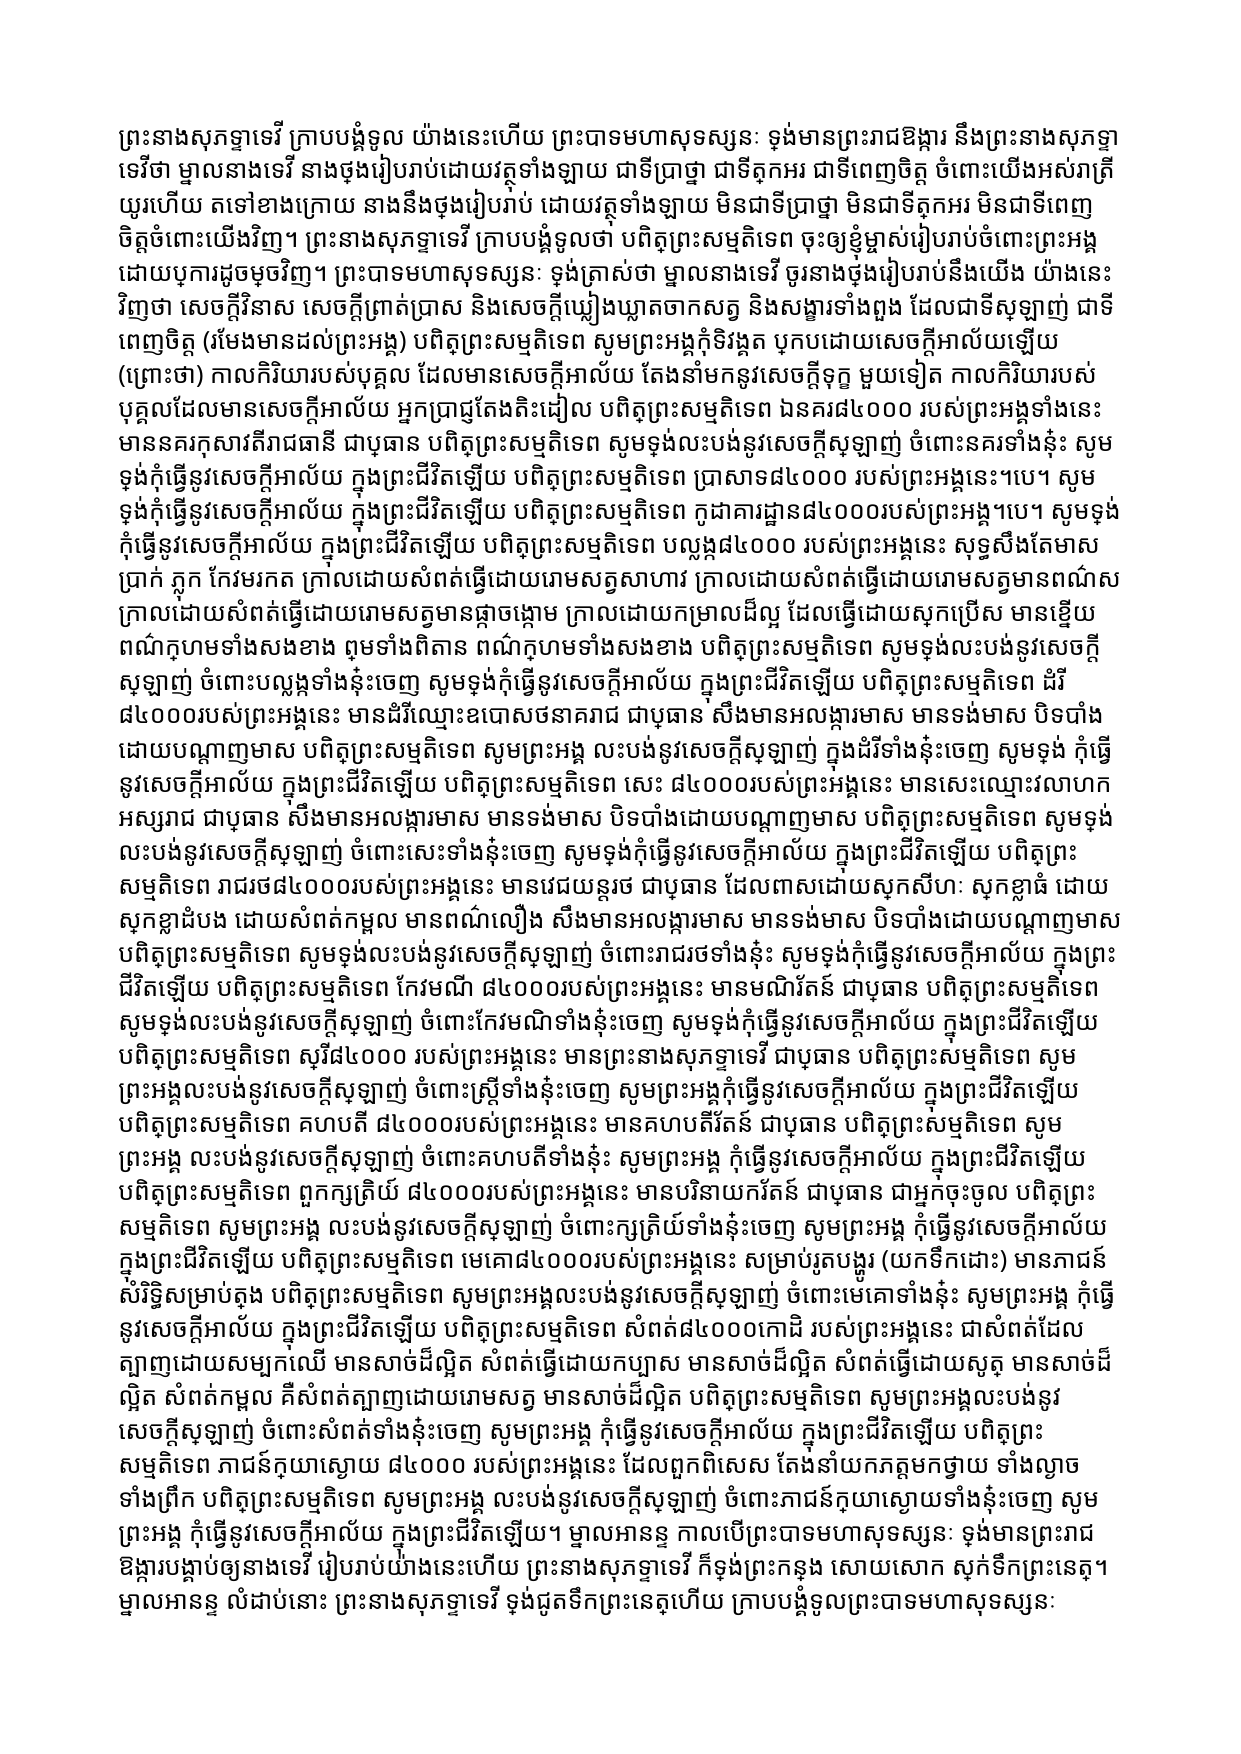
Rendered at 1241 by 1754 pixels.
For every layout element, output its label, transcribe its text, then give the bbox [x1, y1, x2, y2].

text [២១] ម្នាលអានន្ទ លំដាប់នោះ ព្រះនាងសុភទ្ទាទេវី ទ្រង់មានសេចក្តីត្រិះរិះ​ដូច្នេះ​ថា​ ឥន្ទ្រិយរបស់​ព្រះបាទ​មហាសុទស្សនៈ ថ្លាស្អាតណាស់តើ ព្រះឆវិវណ្ណផូរផង់ សូម​ព្រះបាទ​មហាសុទស្សនៈ កុំទិវង្គតឡើយ។ ទើប​ព្រះនាងសុភទ្ទាទេវី ក្រាបបង្គំទូល​សេចក្តី​នុ៎ះ នឹងព្រះបាទ​មហាសុទស្សនៈថា បពិត្រព្រះសម្មតិទេព នគរទាំង៨៤០០០ របស់​ព្រះអង្គ​នេះ មានមគរកុសាវតី​រាជធានី ជាប្រធាន បពិត្រព្រះសម្មតិទេព សូម​ព្រះអង្គ​បង្កើត​​នូវសេចក្តីស្រឡាញ់ ចំពោះនគរទាំងនុ៎ះ សូមព្រះអង្គធ្វើ​នូវសេចក្តីអាល័យ ក្នុងព្រះ​ជីវិត បពិត្រព្រះសម្មតិទេព ប្រាសាទ​៨៤០០០ របស់ព្រះអង្គនេះ មានធម្មប្រាសាទ ជា​ប្រធាន បពិត្រព្រះសម្មតិទេព សូម​ព្រះអង្គបង្កើត​នូវសេចក្តីស្រឡាញ់ ចំពោះ​ប្រាសាទ​ទាំង​នុ៎ះ សូមព្រះអង្គធ្វើ​នូវសេចក្តីអាល័យ ក្នុងព្រះជីវិត បពិត្រព្រះសម្មតិទេព កូដាគារ​ប្រាសាទ​៨៤០០០របស់ព្រះអង្គ មាន​ប្រាសាទឈ្មោះ​កូដាគារដ្ឋានប្រាក់ ជាប្រធាន បពិត្រ​ព្រះសម្មតិទេព សូម​ព្រះអង្គបង្កើត​នូវសេចក្តីស្រឡាញ់ ចំពោះកូដាគារដ្ឋានប្រាក់ទាំងនុ៎ះ សូមព្រះអង្គ ទ្រង់ធ្វើ​នូវសេចក្តីអាល័យ ក្នុងព្រះជីវិត បពិត្រព្រះសម្មតិទេព បល្លង្ក​៨៤០០០ របស់​ព្រះអង្គនេះ ជាបល្លង្កមាស ប្រាក់ ភ្លុក កែវមរកត ដែលក្រាលដោយសំពត់ធ្វើពីរោមសត្វ មានរូប​សត្វសាហាវ ក្រាលដោយ​សំពត់​ធ្វើ​ដោយ​រោម​សត្វមានពណ៌ស ក្រាលដោយសំពត់ធ្វើដោយរោម​សត្វមានផ្កាចង្កោម ក្រាលដោយ​កម្រាល​​ស្បែកប្រើស​យ៉ាង​ល្អ មានខ្នើយពណ៌​ក្រហម​ទាំងសងខាង ព្រមទាំងមានពិតាន​ក៏ពណ៌ក្រហម​​ដូចគ្នា បពិត្រព្រះសម្មតិទេព សូម​ព្រះអង្គបង្កើត​នូវសេចក្តីស្រឡាញ់ ចំពោះ​បល្លង្កទាំងនុ៎ះ សូមទ្រង់ធ្វើ​នូវសេចក្តីអាល័យ ក្នុងព្រះជីវិត បពិត្រព្រះសម្មតិទេព ដំរី​៨៤០០០របស់​ព្រះអង្គនេះ មានដំរីឈ្មោះ​ឧបោសថនាគរាជជាប្រធាន សឹងមាន​អលង្ការ​មាស មានទង់​មាស បិទបាំងដោយបណ្តាញមាស បពិត្រព្រះសម្មតិទេព សូម​ព្រះអង្គបង្កើត​នូវសេចក្តី​ស្រឡាញ់ ចំពោះដំរីទាំងនុ៎ះ សូមទ្រង់ធ្វើ​នូវសេចក្តីអាល័យ ក្នុង​ព្រះជីវិត បពិត្រព្រះសម្មតិទេព ​សេះ ៨៤០០០របស់ព្រះអង្គនេះ មានសេះឈ្មោះ​វលាហកអស្សរាជ ជាប្រធាន សឹងមានអលង្ការមាស មានទង់មាស បិទបាំង​ដោយ​បណ្តាញ​មាស បពិត្រព្រះសម្មតិទេព សូមទ្រង់បង្កើត​នូវសេចក្តីស្រឡាញ់ ចំពោះ​សេះ​ទាំងនុ៎ះ សូមទ្រង់ធ្វើ​នូវសេចក្តីអាល័យ ក្នុងព្រះជីវិត បពិត្រព្រះសម្មតិទេព រថ ៨៤០០០​របស់ព្រះអង្គនេះ មានវេជយន្តរថជាប្រធាន ដែលពាសដោយស្បែកសីហៈ ស្បែក​ខ្លាធំ ស្បែកខ្លាដម្បង ពាសដោយសំពត់កម្ពល មានពណ៌លឿង មានអលង្ការមាស មាន​ទង់មាស បិទបាំងដោយបណ្តាញមាស បពិត្រព្រះសម្មតិទេព សូម​ទ្រង់បង្កើត​នូវសេចក្តី​ស្រឡាញ់ ចំពោះរាជរថទាំងនុ៎ះ សូមទ្រង់ធ្វើ​នូវសេចក្តីអាល័យ ក្នុងព្រះជីវិត បពិត្រ​ព្រះ​សម្មតិ​ទេព កែវមណី ៨៤០០០របស់ព្រះអង្គនេះ មានមណិរ័តន៍ ​ជាប្រធាន បពិត្រ​ព្រះសម្មតិទេព សូម​ទ្រង់បង្កើត​នូវសេចក្តីស្រឡាញ់ ចំពោះមណិរ័តន៍ទាំងនុ៎ះ សូមទ្រង់ធ្វើ​នូវ​សេចក្តីអាល័យ ក្នុងព្រះជីវិត បពិត្រព្រះសម្មតិទេព ស្ត្រី​៨៤០០០ របស់​ព្រះអង្គនេះ មាន​ឥត្ថីរ័តន៍ ជាប្រធាន បពិត្រព្រះសម្មតិទេព សូមព្រះអង្គបង្កើត​នូវសេចក្តីស្រឡាញ់ ចំពោះ​ស្រ្តីទាំងនុ៎ះ សូមទ្រង់ធ្វើ​នូវសេចក្តីអាល័យ ក្នុងព្រះជីវិត បពិត្រព្រះសម្មតិទេព គហបតី ៨៤០០០របស់ព្រះអង្គនេះ មានគហបតីរ័តន៍ ជាប្រធាន បពិត្រព្រះសម្មតិទេព សូម​​ទ្រង់បង្កើត​នូវសេចក្តីស្រឡាញ់ ចំពោះគហបតីទាំងនុ៎ះ សូមទ្រង់ធ្វើ​នូវសេចក្តី​អា​ល័យ ក្នុងព្រះជីវិត បពិត្រព្រះសម្មតិទេព ពួកក្សត្រិយ៍ ៨៤០០០ សុទ្ធតែជា​អ្នកចុះ​ចូល​ព្រះអង្គ មាន​បរិនាយករ័តន៍ជាប្រធាន បពិត្រព្រះសម្មតិទេព សូម​ទ្រង់បង្កើត​នូវសេចក្តី​ស្រឡាញ់ ចំពោះពួកក្សត្រិយ៍ទាំងនុ៎ះ សូមទ្រង់ធ្វើ​នូវសេចក្តីអាល័យ ក្នុងព្រះជីវិត បពិត្រព្រះសម្មតិទេព មេគោ៨៤០០០ សម្រាប់រូតបង្ហូរយកទឹកដោះ របស់​ព្រះអង្គនេះ មាន​ភាជន៍​សំរិទ្ធិសម្រាប់ត្រង បពិត្រព្រះសម្មតិទេព សូម​ទ្រង់បង្កើត​នូវសេចក្តីស្រឡាញ់ ចំពោះមេគោទាំងនុ៎ះ សូមទ្រង់ធ្វើ​នូវសេចក្តីអាល័យ ក្នុងព្រះជីវិត បពិត្រព្រះសម្មតិទេព សំពត់៨៤០០០កោដិ របស់ព្រះអង្គទាំងនេះ ជាសំពត់ដែលត្បាញ​ដោយ​សម្បកឈើ មានសាច់ដ៏ល្អិត សំពត់ធ្វើដោយកប្បាស មានសាច់ដ៏ល្អិត សំពត់ធ្វើដោយសូត្រ មានសាច់​ដ៏ល្អិត សំពត់កម្ពល គឺសំពត់ដែលត្បាញដោយរោមសត្វ​ មានសាច់ដ៏ល្អិត បពិត្រព្រះសម្មតិទេព សូម​ទ្រង់បង្កើត​នូវសេចក្តីស្រឡាញ់ ចំពោះសំពត់​ទាំងនុ៎ះ សូមទ្រង់​ធ្វើ​នូវ​សេចក្តីអាល័យ ក្នុងព្រះជីវិត បពិត្រព្រះសម្មតិទេព ភាជន៍ក្រយាស្ងោយ ៨៤០០០ របស់ព្រះអង្គទាំងនេះ ដែលពួក​ពិសេស នាំយក​មក​ថ្វាយ ទាំងល្ងាច ទាំងព្រឹក បពិត្រ​ព្រះ​សម្មតិទេព សូមព្រះអង្គបង្កើត​នូវសេចក្តីស្រឡាញ់ ចំពោះភាជន៍ក្រយាស្ងោយទាំងនុ៎ះ សូមទ្រង់ធ្វើ​នូវសេចក្តីអាល័យ ក្នុងព្រះជីវិត។ ម្នាលអានន្ទ កាលបើព្រះនាងសុភទ្ទាទេវី ក្រាបបង្គំទូល យ៉ាងនេះហើយ ព្រះបាទ​មហាសុទស្សនៈ ទ្រង់មានព្រះរាជឱង្ការ នឹងព្រះនាង​សុភទ្ទាទេវីថា ម្នាលនាងទេវី នាងថ្លែង​រៀបរាប់ដោយវត្ថុទាំងឡាយ ជាទី​ប្រាថ្នា ជាទីត្រេកអរ ជាទីពេញចិត្ត ចំពោះ​យើង​អស់រាត្រីយូរហើយ តទៅខាងក្រោយ នាងនឹងថ្លែងរៀបរាប់ ដោយវត្ថុទាំងឡាយ មិនជាទី​ប្រាថ្នា មិនជាទីត្រេកអរ មិនជា​ទី​ពេញ​ចិត្ត​ចំពោះ​យើងវិញ។ ព្រះនាងសុភទ្ទាទេវី ក្រាបបង្គំទូលថា បពិត្រព្រះសម្មតិទេព ចុះឲ្យ​ខ្ញុំ​ម្ចាស់រៀបរាប់ចំពោះ​ព្រះអង្គ ដោយ​ប្រការ​ដូចម្តេចវិញ។ ព្រះបាទ​មហាសុទស្សនៈ ទ្រង់​ត្រាស់ថា ម្នាលនាងទេវី ចូរនាងថ្លែង​រៀបរាប់​នឹងយើង យ៉ាងនេះវិញថា សេចក្តីវិនាស សេចក្តី​ព្រាត់ប្រាស និងសេចក្តីឃ្លៀងឃ្លាត​ចាក​សត្វ និងសង្ខារទាំងពួង ដែលជាទី​ស្រឡាញ់ ជាទីពេញចិត្ត (រមែង​មានដល់​ព្រះអង្គ) បពិត្រ​ព្រះសម្មតិទេព សូមព្រះអង្គ​កុំទិវង្គត ប្រកបដោយ​សេចក្តី​អាល័យឡើយ (ព្រោះថា) កាលកិរិយារបស់បុគ្គល ដែល​មាន​សេចក្តីអាល័យ តែងនាំមកនូវសេចក្តីទុក្ខ មួយទៀត កាលកិរិយា​របស់បុគ្គល​ដែលមាន​សេចក្តីអាល័យ អ្នកប្រាជ្ញ​តែងតិះដៀល បពិត្រព្រះសម្មតិទេព ឯនគរ៨៤០០០ របស់ព្រះអង្គទាំងនេះ មាននគរកុសាវតី​រាជធានី ជាប្រធាន បពិត្រព្រះសម្មតិទេព សូម​ទ្រង់លះបង់​​នូវសេចក្តីស្រឡាញ់ ចំពោះនគរទាំងនុ៎ះ សូមទ្រង់កុំធ្វើ​នូវសេចក្តីអាល័យ ក្នុងព្រះជីវិតឡើយ បពិត្រព្រះសម្មតិទេព ប្រាសាទ​៨៤០០០ របស់ព្រះអង្គនេះ។បេ។ សូមទ្រង់​កុំធ្វើ​នូវសេចក្តីអាល័យ ក្នុងព្រះជីវិត​ឡើយ បពិត្រព្រះសម្មតិទេព កូដាគារដ្ឋាន​៨៤០០០របស់ព្រះអង្គ។បេ។ សូម​ទ្រង់កុំធ្វើ​នូវ​សេចក្តីអាល័យ ក្នុងព្រះជីវិតឡើយ បពិត្រ​ព្រះសម្មតិទេព បល្លង្ក​៨៤០០០ របស់​ព្រះអង្គ​នេះ សុទ្ធសឹងតែមាស ប្រាក់ ភ្លុក កែវមរកត ក្រាលដោយសំពត់ធ្វើដោយរោមសត្វ​សាហាវ ក្រាលដោយសំពត់​ធ្វើដោយរោមសត្វ​មាន​ពណ៌​ស ក្រាលដោយសំពត់​ធ្វើដោយ​រោម​​សត្វមានផ្កាចង្កោម ក្រាលដោយកម្រាលដ៏ល្អ ដែលធ្វើដោយ​ស្បែកប្រើស មាន​ខ្នើយ​ពណ៌​ក្រហម​ទាំងសងខាង ព្រមទាំងពិតាន ពណ៌​ក្រហមទាំងសងខាង បពិត្រ​ព្រះសម្មតិ​ទេព សូម​ទ្រង់លះបង់​នូវសេចក្តីស្រឡាញ់ ចំពោះ​បល្លង្ក​ទាំងនុ៎ះចេញ សូមទ្រង់កុំធ្វើ​នូវសេចក្តីអាល័យ ក្នុងព្រះជីវិតឡើយ បពិត្រ​ព្រះសម្មតិទេព ដំរី​៨៤០០០របស់​ព្រះអង្គ​នេះ មានដំរីឈ្មោះ​ឧបោសថនាគរាជ ជាប្រធាន សឹងមាន​អលង្ការមាស មានទង់​មាស បិទបាំងដោយបណ្តាញមាស បពិត្រព្រះ​សម្មតិទេព សូម​ព្រះអង្គ លះបង់​នូវសេចក្តី​ស្រឡាញ់ ក្នុងដំរីទាំងនុ៎ះចេញ សូមទ្រង់ កុំធ្វើ​នូវសេចក្តី​អាល័យ ក្នុងព្រះជីវិតឡើយ បពិត្រព្រះសម្មតិទេព ​សេះ ៨៤០០០​របស់​ព្រះអង្គ​នេះ មានសេះឈ្មោះ​វលាហកអស្សរាជ ជាប្រធាន សឹងមានអលង្ការមាស មានទង់មាស បិទបាំង​ដោយ​បណ្តាញ​មាស បពិត្រព្រះសម្មតិទេព សូម​ទ្រង់លះបង់​នូវសេចក្តីស្រឡាញ់ ចំពោះ​សេះ​ទាំងនុ៎ះចេញ សូមទ្រង់កុំធ្វើ​នូវសេចក្តីអាល័យ ក្នុងព្រះជីវិតឡើយ បពិត្រ​ព្រះសម្មតិទេព រាជរថ៨៤០០០របស់ព្រះអង្គនេះ មានវេជយន្តរថ ជាប្រធាន ដែល​ពាស​ដោយ​ស្បែកសីហៈ ស្បែក​ខ្លាធំ ដោយស្បែកខ្លាដំបង ដោយសំពត់កម្ពល មានពណ៌​លឿង សឹងមានអលង្ការមាស មាន​ទង់មាស បិទបាំងដោយបណ្តាញមាស បពិត្រ​ព្រះសម្មតិ​ទេព សូម​ទ្រង់លះបង់​នូវសេចក្តីស្រឡាញ់ ចំពោះរាជរថទាំងនុ៎ះ សូមទ្រង់កុំធ្វើ​នូវសេចក្តីអាល័យ ក្នុងព្រះជីវិតឡើយ បពិត្រព្រះសម្មតិទេព កែវមណី ៨៤០០០​របស់​ព្រះអង្គ​នេះ មានមណិរ័តន៍ ​ជាប្រធាន បពិត្រព្រះសម្មតិទេព សូម​ទ្រង់លះបង់​នូវសេចក្តី​ស្រឡាញ់ ចំពោះកែវមណិទាំងនុ៎ះចេញ សូមទ្រង់កុំធ្វើ​នូវសេចក្តីអាល័យ ក្នុងព្រះជីវិត​ឡើយ បពិត្រព្រះសម្មតិទេព ស្ត្រី​៨៤០០០ របស់​ព្រះអង្គនេះ មាន​ព្រះនាងសុភទ្ទាទេវី ជា​ប្រធាន បពិត្រព្រះសម្មតិទេព សូម​ព្រះអង្គ​លះបង់​នូវ​សេចក្តី​ស្រឡាញ់ ចំពោះស្រ្តី​ទាំងនុ៎ះ​ចេញ សូមព្រះអង្គកុំធ្វើ​នូវសេចក្តីអាល័យ ក្នុងព្រះជីវិត​ឡើយ បពិត្រព្រះសម្មតិទេព គហបតី ៨៤០០០របស់ព្រះអង្គនេះ មានគហបតីរ័តន៍ ជាប្រធាន បពិត្រព្រះសម្មតិទេព សូមព្រះអង្គ លះបង់​នូវសេចក្តីស្រឡាញ់ ចំពោះគហបតី​ទាំងនុ៎ះ សូមព្រះអង្គ កុំធ្វើ​នូវសេចក្តីអាល័យ ក្នុងព្រះជីវិតឡើយ បពិត្រព្រះសម្មតិទេព ពួកក្សត្រិយ៍ ៨៤០០០​របស់​ព្រះអង្គនេះ មាន​បរិនាយករ័តន៍ ជាប្រធាន ជាអ្នកចុះចូល បពិត្រព្រះសម្មតិទេព សូមព្រះ​អង្គ លះបង់​នូវសេចក្តីស្រឡាញ់ ចំពោះក្សត្រិយ៍ទាំងនុ៎ះចេញ សូមព្រះអង្គ កុំធ្វើ​នូវសេចក្តីអាល័យ ក្នុងព្រះជីវិតឡើយ បពិត្រព្រះសម្មតិទេព មេគោ៨៤០០០​របស់ព្រះអង្គ​នេះ សម្រាប់រូតបង្ហូរ (យកទឹកដោះ) មាន​ភាជន៍​សំរិទ្ធិសម្រាប់ត្រង បពិត្រព្រះសម្មតិទេព សូមព្រះអង្គលះបង់​នូវសេចក្តីស្រឡាញ់ ចំពោះមេគោទាំងនុ៎ះ សូមព្រះអង្គ កុំធ្វើ​នូវសេចក្តីអាល័យ ក្នុងព្រះជីវិតឡើយ បពិត្រព្រះសម្មតិទេព សំពត់៨៤០០០កោដិ របស់ព្រះអង្គនេះ ជាសំពត់ដែលត្បាញ​ដោយ​សម្បកឈើ មានសាច់ដ៏ល្អិត សំពត់ធ្វើដោយកប្បាស មានសាច់ដ៏ល្អិត សំពត់ធ្វើដោយសូត្រ មានសាច់​ដ៏ល្អិត សំពត់កម្ពល គឺសំពត់ត្បាញ​ដោយ​រោមសត្វ​ មានសាច់ដ៏ល្អិត បពិត្រ​ព្រះសម្មតិទេព សូមព្រះអង្គលះបង់​នូវ​សេចក្តី​ស្រឡាញ់ ចំពោះសំពត់​ទាំងនុ៎ះចេញ សូមព្រះអង្គ កុំធ្វើ​នូវសេចក្តីអាល័យ ក្នុងព្រះជីវិត​ឡើយ បពិត្រព្រះសម្មតិទេព ភាជន៍ក្រយាស្ងោយ ៨៤០០០ របស់ព្រះអង្គនេះ ដែលពួក​ពិសេស តែងនាំយកភត្ត​មក​ថ្វាយ ទាំងល្ងាច ទាំងព្រឹក បពិត្រព្រះសម្មតិទេព សូម​ព្រះអង្គ លះបង់​នូវសេចក្តី​ស្រឡាញ់ ចំពោះភាជន៍ក្រយាស្ងោយទាំងនុ៎ះចេញ សូមព្រះអង្គ កុំធ្វើ​នូវសេចក្តីអាល័យ ក្នុងព្រះជីវិតឡើយ។ ម្នាលអានន្ទ កាលបើ​ព្រះបាទ​មហាសុទស្សនៈ ទ្រង់មានព្រះរាជ​ឱង្ការ​​បង្គាប់​ឲ្យ​នាងទេវី រៀបរាប់​យ៉ាងនេះហើយ ព្រះនាងសុភទ្ទាទេវី ក៏ទ្រង់ព្រះកន្សែង សោយសោក ស្រក់ទឹកព្រះនេត្រ។ ម្នាលអានន្ទ លំដាប់នោះ ព្រះនាងសុភទ្ទាទេវី ទ្រង់ជូត​ទឹក​ព្រះនេត្រហើយ ក្រាបបង្គំទូលព្រះបាទ​មហាសុទស្សនៈ យ៉ាងនេះថា បពិត្រព្រះ​សម្មតិ​ទេព សេចក្តីវិនាស ព្រាត់ប្រាស ឃ្លៀងឃ្លាត​​ចាក​សត្វ និងសង្ខារទាំងពួង ដែលជា​ទី​ស្រឡាញ់ ជាទីពេញចិត្ត (រមែង​មានដល់​ព្រះអង្គ) បពិត្រ​ព្រះសម្មតិទេព សូមទ្រង់កុំ​ទិវង្គត ប្រកបដោយ​សេចក្តី​អាល័យឡើយ (ព្រោះថា) កាលកិរិយារបស់បុគ្គល ដែលមាន​សេចក្តី​អាល័យ តែងនាំ​មក​នូវសេចក្តីទុក្ខ មួយទៀត កាលកិរិយា​របស់បុគ្គល​ដែលមាន​សេចក្តីអាល័យ អ្នកប្រាជ្ញ​តែងតិះដៀល បពិត្រព្រះសម្មតិទេព ឯនគរ៨៤០០០ របស់ព្រះអង្គទាំងនេះ មាន​នគរកុសាវតី​រាជធានី ជាប្រធាន បពិត្រព្រះសម្មតិទេព សូម​ព្រះអង្គ លះបង់​នូវសេចក្តីអាល័យ ចំពោះនគរទាំងនុ៎ះចេញ សូមព្រះអង្គ កុំធ្វើ​នូវសេចក្តី​អាល័យ ក្នុងព្រះជីវិតឡើយ បពិត្រព្រះសម្មតិទេព ប្រាសាទ​៨៤០០០ របស់ព្រះអង្គនេះ មាន​ធម្មប្រាសាទ ជាប្រធាន បពិត្រព្រះសម្មតិទេព សូមព្រះអង្គ លះបង់​នូវសេចក្តី​ស្រឡាញ់ ចំពោះប្រាសាទទាំងនុ៎ះចេញ សូមព្រះអង្គ កុំធ្វើ​នូវសេចក្តីអាល័យ ក្នុងព្រះជីវិត​ឡើយ បពិត្រព្រះសម្មតិទេព កូដាគារដ្ឋាន៨៤០០០របស់ព្រះអង្គនេះ មាន​កូដាគារដ្ឋាន​ប្រាក់ ជាប្រធាន បពិត្រព្រះសម្មតិទេព សូមព្រះអង្គ លះបង់នូវ​សេចក្តី​ស្រឡាញ់ ចំពោះ​កូដាគារដ្ឋានទាំងនុ៎ះចេញ សូមព្រះអង្គ កុំធ្វើ​នូវ​សេចក្តីអាល័យ ក្នុងព្រះជីវិតឡើយ បពិត្រព្រះសម្មតិទេព បល្លង្ក​៨៤០០០ របស់​ព្រះអង្គ​នេះ សុទ្ធតែមាស ប្រាក់ ភ្លុក កែវមរកត ដែលក្រាលដោយសំពត់ ធ្វើដោយរោមសត្វ​សាហាវ ក្រាលដោយ​សំពត់​ធ្វើ​ដោយ​រោមសត្វមានពណ៌ស ក្រាលដោយសំពត់​ធ្វើដោយ​រោម​​សត្វមានផ្កា​ចង្កោម ក្រាលដោយកម្រាលដ៏ល្អ ដែលធ្វើដោយ​ស្បែកប្រើស មាន​ខ្នើយ​ពណ៌​ក្រហម​ទាំងសងខាង ព្រមទាំងពិតាន ពណ៌ក្រហមទាំងសងខាង បពិត្រ​ព្រះសម្មតិ​ទេព សូម​ព្រះអង្គ លះបង់​នូវសេចក្តីស្រឡាញ់ ចំពោះបល្លង្កទាំងនុ៎ះចេញ សូមព្រះអង្គ កុំធ្វើ​នូវសេចក្តីអាល័យ ក្នុងព្រះជីវិតឡើយ បពិត្រព្រះសម្មតិទេព ដំរី​៨៤០០០ មានដំរីឈ្មោះ​ឧបោសថនាគរាជ ជាប្រធាន របស់ព្រះអង្គនេះ សឹងមានអលង្ការមាស មានទង់​មាស បិទបាំងដោយបណ្តាញមាស បពិត្រព្រះសម្មតិទេព សូម​ព្រះអង្គ លះបង់​នូវសេចក្តី​ស្រឡាញ់ ក្នុងដំរីទាំងនុ៎ះចេញ សូមទ្រង់ កុំធ្វើ​នូវសេចក្តីអាល័យ ក្នុងព្រះជីវិតឡើយ បពិត្រព្រះសម្មតិទេព ​សេះ ៨៤០០០របស់ព្រះអង្គនេះ មានសេះឈ្មោះ​វលាហកអស្ស​រាជ ជាប្រធាន សឹងមានអលង្ការមាស មានទង់មាស បិទបាំង​ដោយ​បណ្តាញ​មាស បពិត្រព្រះសម្មតិទេព សូម​ព្រះអង្គ លះបង់​នូវសេចក្តីស្រឡាញ់ ចំពោះ​សេះ​ទាំងនុ៎ះចេញ សូមព្រះអង្គ កុំធ្វើ​នូវសេចក្តីអាល័យ ក្នុងព្រះជីវិតឡើយ បពិត្រព្រះសម្មតិទេព រថ៨៤០០០របស់ព្រះអង្គនេះ មានវេជយន្តរថ ជាប្រធាន ដែលពាសដោយ​ស្បែកសីហៈ ដោយស្បែក​ខ្លាធំ ដោយស្បែកខ្លាដំបង ដោយសំពត់​កម្ពល មានពណ៌លឿង មានអលង្ការមាស មាន​ទង់មាស បិទបាំងដោយបណ្តាញមាស បពិត្រព្រះសម្មតិ​ទេព សូម​ព្រះអង្គ លះបង់​នូវសេចក្តីស្រឡាញ់ ចំពោះរាជរថទាំងនុ៎ះ​ចេញ សូមទ្រង់កុំធ្វើ​នូវសេចក្តីអាល័យ ក្នុងព្រះជីវិតឡើយ បពិត្រព្រះសម្មតិទេព កែវមណី ៨៤០០០​ មានមណិរ័តន៍ ​ជាប្រធាន របស់ព្រះអង្គនេះ បពិត្រព្រះសម្មតិទេព សូម​ព្រះអង្គ លះបង់​នូវសេចក្តីស្រឡាញ់ ចំពោះកែវមណីទាំងនុ៎ះចេញ សូមព្រះអង្គ កុំធ្វើ​នូវសេចក្តីអាល័យ ក្នុងព្រះជីវិតឡើយ បពិត្រព្រះសម្មតិទេព ពួកស្ត្រី​៨៤០០០ របស់​ព្រះអង្គនេះ មានឥត្ថីរ័តន៍ ជាប្រធាន បពិត្រព្រះសម្មតិទេព សូម​ព្រះអង្គ ​លះបង់​នូវ​សេចក្តី​ស្រឡាញ់ ចំពោះស្រ្តីទាំងនុ៎ះចេញ សូមព្រះអង្គ កុំធ្វើ​នូវសេចក្តីអាល័យ ក្នុងព្រះជីវិត​ឡើយ បពិត្រព្រះសម្មតិទេព ពួកគហបតី ៨៤០០០របស់ព្រះអង្គនេះ មានគហបតីរ័តន៍ ជាប្រធាន បពិត្រព្រះសម្មតិទេព សូមព្រះអង្គ លះបង់​នូវសេចក្តី​ស្រឡាញ់ ចំពោះគហបតី​ទាំងនុ៎ះចេញ សូមព្រះអង្គ កុំធ្វើ​នូវសេចក្តីអាល័យ ក្នុងព្រះជីវិតឡើយ បពិត្រព្រះសម្មតិទេព ពួកក្សត្រិយ៍ ៨៤០០០របស់ព្រះអង្គនេះ មាន​បរិនាយករ័តន៍ ជាប្រធាន ជាអ្នកចុះចូលព្រះអង្គ បពិត្រព្រះសម្មតិទេព សូមព្រះអង្គ លះបង់​នូវសេចក្តីស្រឡាញ់ ចំពោះពួកក្សត្រិយ៍ទាំងនុ៎ះចេញ សូមព្រះអង្គ កុំធ្វើ​នូវសេចក្តី​អាល័យ ក្នុងព្រះជីវិតឡើយ បពិត្រព្រះសម្មតិទេព មេគោ៨៤០០០ សម្រាប់រូតបង្ហូរ (យកទឹកដោះ) មាន​ភាជន៍​សំរិទ្ធិសម្រាប់ត្រង របស់ព្រះអង្គនេះ បពិត្រព្រះសម្មតិទេព សូមព្រះអង្គ លះបង់​នូវសេចក្តីស្រឡាញ់ ចំពោះមេគោទាំងនុ៎ះចេញ សូមព្រះអង្គ កុំធ្វើ​នូវសេចក្តីអាល័យ ក្នុងព្រះជីវិតឡើយ បពិត្រព្រះសម្មតិទេព សំពត់៨៤០០០កោដិ របស់ព្រះអង្គនេះ ជាសំពត់ដែលធ្វើដោយ​សម្បកឈើ មានសាច់ដ៏ល្អិត សំពត់ធ្វើដោយ​កប្បាស មានសាច់ដ៏ល្អិត សំពត់ធ្វើដោយសូត្រ មានសាច់ដ៏ល្អិត សំពត់កម្ពល គឺសំពត់​ធ្វើ​​ដោយ​រោមសត្វ​ មានសាច់ដ៏ល្អិត បពិត្រព្រះសម្មតិទេព សូមព្រះអង្គ លះបង់​នូវ​សេចក្តី​ស្រឡាញ់ ចំពោះសំពត់​ទាំងនុ៎ះចេញ សូមព្រះអង្គ កុំធ្វើ​នូវសេចក្តីអាល័យ ក្នុងព្រះជីវិត​ឡើយ បពិត្រព្រះសម្មតិទេព ភាជន៍ក្រយាស្ងោយ ៨៤០០០ របស់ព្រះអង្គនេះ ដែលពួក​ពិសេស នាំយកភត្ត​មក​ថ្វាយ ទាំងល្ងាច ទាំងព្រឹក បពិត្រព្រះសម្មតិទេព សូម​ព្រះអង្គ លះបង់​នូវសេចក្តីស្រឡាញ់ ចំពោះភាជន៍ក្រយាស្ងោយទាំងនុ៎ះចេញ សូមព្រះអង្គ កុំធ្វើ​នូវសេចក្តីអាល័យ ក្នុងព្រះជីវិតឡើយ។ [118, 118, 1122, 1617]
